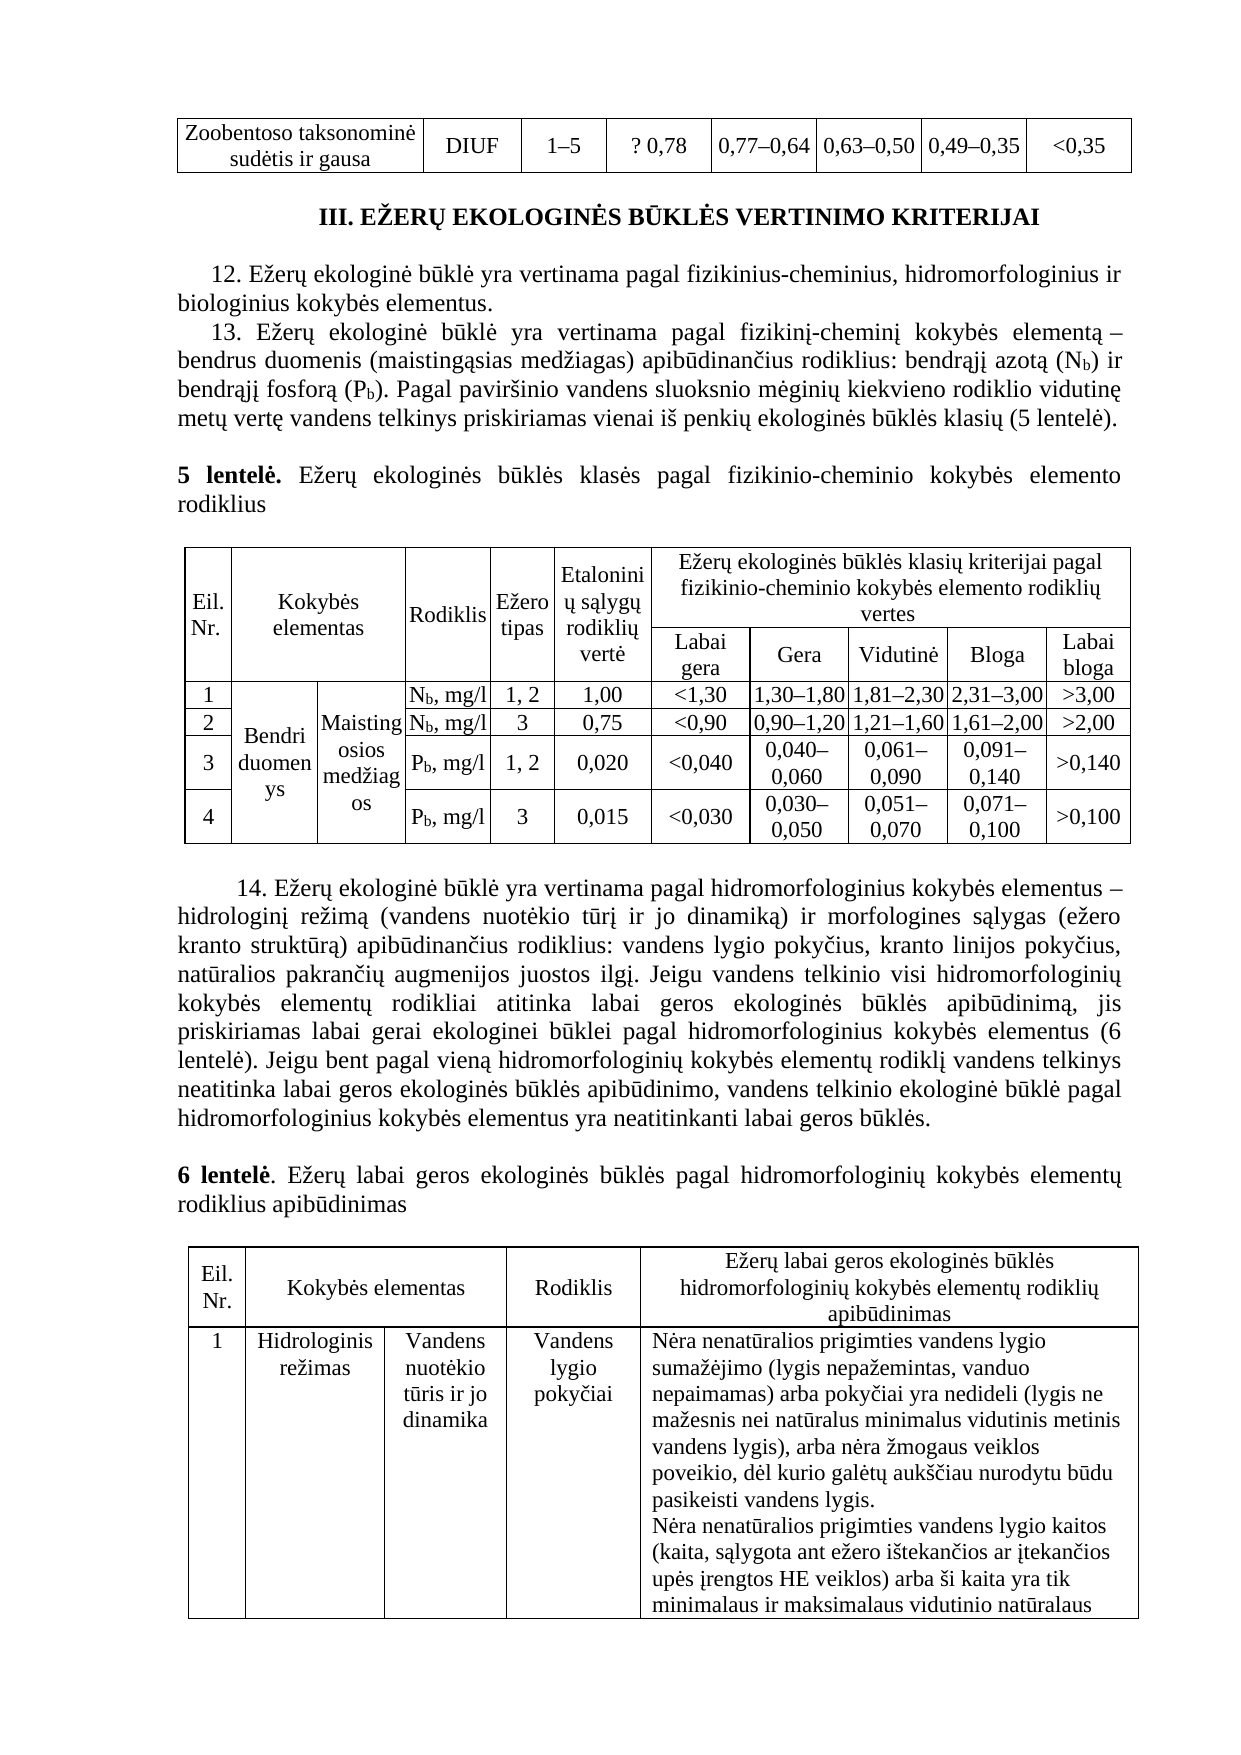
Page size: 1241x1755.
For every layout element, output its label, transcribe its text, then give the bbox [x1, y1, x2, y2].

table_cell <0,35 [1027, 119, 1131, 172]
table_cell 1,21–1,60 [849, 709, 947, 735]
table_cell 0,061–0,090 [849, 736, 947, 789]
table_cell Pb, mg/l [406, 790, 490, 843]
table_cell Bloga [948, 628, 1046, 681]
table_cell >3,00 [1047, 682, 1130, 708]
table_header Eil. Nr. [186, 548, 231, 681]
table_cell Nėra nenatūralios prigimties vandens lygio sumažėjimo (lygis nepažemintas, vanduo nepaimamas) arba pokyčiai yra nedideli (lygis ne mažesnis nei natūralus minimalus vidutinis metinis vandens lygis), arba nėra žmogaus veiklos poveikio, dėl kurio galėtų aukščiau nurodytu būdu pasikeisti vandens lygis. Nėra nenatūralios prigimties vandens lygio kaitos (kaita, sąlygota ant ežero ištekančios ar įtekančios upės įrengtos HE veiklos) arba ši kaita yra tik minimalaus ir maksimalaus vidutinio natūralaus [641, 1328, 1138, 1617]
table_cell 1,61–2,00 [948, 709, 1046, 735]
table_cell 0,040–0,060 [751, 736, 848, 789]
table_cell Vidutinė [849, 628, 947, 681]
table_cell 1,30–1,80 [751, 682, 848, 708]
table_cell Labai bloga [1047, 628, 1130, 681]
table_cell 3 [491, 790, 554, 843]
table_cell Nb, mg/l [406, 682, 490, 708]
table_cell Labai gera [652, 628, 749, 681]
text 13. Ežerų ekologinė būklė yra vertinama pagal fizikinį-cheminį kokybės elementą – bendrus duomenis (maistingąsias medžiagas) apibūdinančius rodiklius: bendrąjį azotą (Nb) ir bendrąjį fosforą (Pb). Pagal paviršinio vandens sluoksnio mėginių kiekvieno rodiklio vidutinę metų vertę vandens telkinys priskiriamas vienai iš penkių ekologinės būklės klasių (5 lentelė). [177, 317, 1122, 432]
table_cell 1,81–2,30 [849, 682, 947, 708]
table_header Rodiklis [406, 548, 490, 681]
table_header Etaloninių sąlygų rodiklių vertė [555, 548, 651, 681]
text 14. Ežerų ekologinė būklė yra vertinama pagal hidromorfologinius kokybės elementus – hidrologinį režimą (vandens nuotėkio tūrį ir jo dinamiką) ir morfologines sąlygas (ežero kranto struktūrą) apibūdinančius rodiklius: vandens lygio pokyčius, kranto linijos pokyčius, natūralios pakrančių augmenijos juostos ilgį. Jeigu vandens telkinio visi hidromorfologinių kokybės elementų rodikliai atitinka labai geros ekologinės būklės apibūdinimą, jis priskiriamas labai gerai ekologinei būklei pagal hidromorfologinius kokybės elementus (6 lentelė). Jeigu bent pagal vieną hidromorfologinių kokybės elementų rodiklį vandens telkinys neatitinka labai geros ekologinės būklės apibūdinimo, vandens telkinio ekologinė būklė pagal hidromorfologinius kokybės elementus yra neatitinkanti labai geros būklės. [177, 873, 1122, 1131]
table_cell >2,00 [1047, 709, 1130, 735]
table_cell 0,75 [555, 709, 651, 735]
table_cell 0,071–0,100 [948, 790, 1046, 843]
table_cell 0,015 [555, 790, 651, 843]
table_cell 0,77–0,64 [712, 119, 816, 172]
table_cell Maistingosios medžiagos [318, 682, 405, 843]
table_cell >0,140 [1047, 736, 1130, 789]
table_header Kokybės elementas [246, 1248, 506, 1326]
table_cell Zoobentoso taksonominė sudėtis ir gausa [178, 119, 423, 172]
table_header Ežerų labai geros ekologinės būklės hidromorfologinių kokybės elementų rodiklių apibūdinimas [641, 1248, 1138, 1326]
text 6 lentelė. Ežerų labai geros ekologinės būklės pagal hidromorfologinių kokybės elementų rodiklius apibūdinimas [177, 1160, 1122, 1218]
table_cell <0,90 [652, 709, 749, 735]
table_cell 0,091–0,140 [948, 736, 1046, 789]
table_cell 2 [186, 709, 231, 735]
table_cell 1, 2 [491, 682, 554, 708]
text 12. Ežerų ekologinė būklė yra vertinama pagal fizikinius-cheminius, hidromorfologinius ir biologinius kokybės elementus. [177, 259, 1122, 317]
table_cell >0,100 [1047, 790, 1130, 843]
table_cell 4 [186, 790, 231, 843]
table_cell <0,040 [652, 736, 749, 789]
table_cell 0,90–1,20 [751, 709, 848, 735]
table_cell ? 0,78 [607, 119, 711, 172]
table_header Rodiklis [507, 1248, 640, 1326]
table_cell <1,30 [652, 682, 749, 708]
table_cell 0,030–0,050 [751, 790, 848, 843]
table_cell 0,020 [555, 736, 651, 789]
table_header Ežero tipas [491, 548, 554, 681]
table_cell 0,051–0,070 [849, 790, 947, 843]
table_cell <0,030 [652, 790, 749, 843]
table_cell 2,31–3,00 [948, 682, 1046, 708]
table_cell DIUF [424, 119, 521, 172]
table_cell 3 [491, 709, 554, 735]
table_header Kokybės elementas [232, 548, 405, 681]
table_cell 0,49–0,35 [922, 119, 1026, 172]
table_cell Nb, mg/l [406, 709, 490, 735]
table_cell 0,63–0,50 [817, 119, 921, 172]
table_cell Pb, mg/l [406, 736, 490, 789]
table_cell Vandens nuotėkio tūris ir jo dinamika [385, 1328, 506, 1617]
table_cell Hidrologinis režimas [246, 1328, 384, 1617]
table_cell 1 [189, 1328, 245, 1617]
table_header Eil. Nr. [189, 1248, 245, 1326]
table_cell 3 [186, 736, 231, 789]
table_cell 1–5 [522, 119, 606, 172]
table_cell Vandens lygio pokyčiai [507, 1328, 640, 1617]
table_cell 1 [186, 682, 231, 708]
text 5 lentelė. Ežerų ekologinės būklės klasės pagal fizikinio-cheminio kokybės elemento rodiklius [177, 460, 1122, 518]
table_cell 1, 2 [491, 736, 554, 789]
table_cell 1,00 [555, 682, 651, 708]
table_cell Gera [751, 628, 848, 681]
table_cell Bendri duomenys [232, 682, 317, 843]
text III. EŽERŲ EKOLOGINĖS BŪKLĖS VERTINIMO KRITERIJAI [177, 202, 1122, 230]
table_header Ežerų ekologinės būklės klasių kriterijai pagal fizikinio-cheminio kokybės elemento rodiklių vertes [652, 548, 1130, 627]
